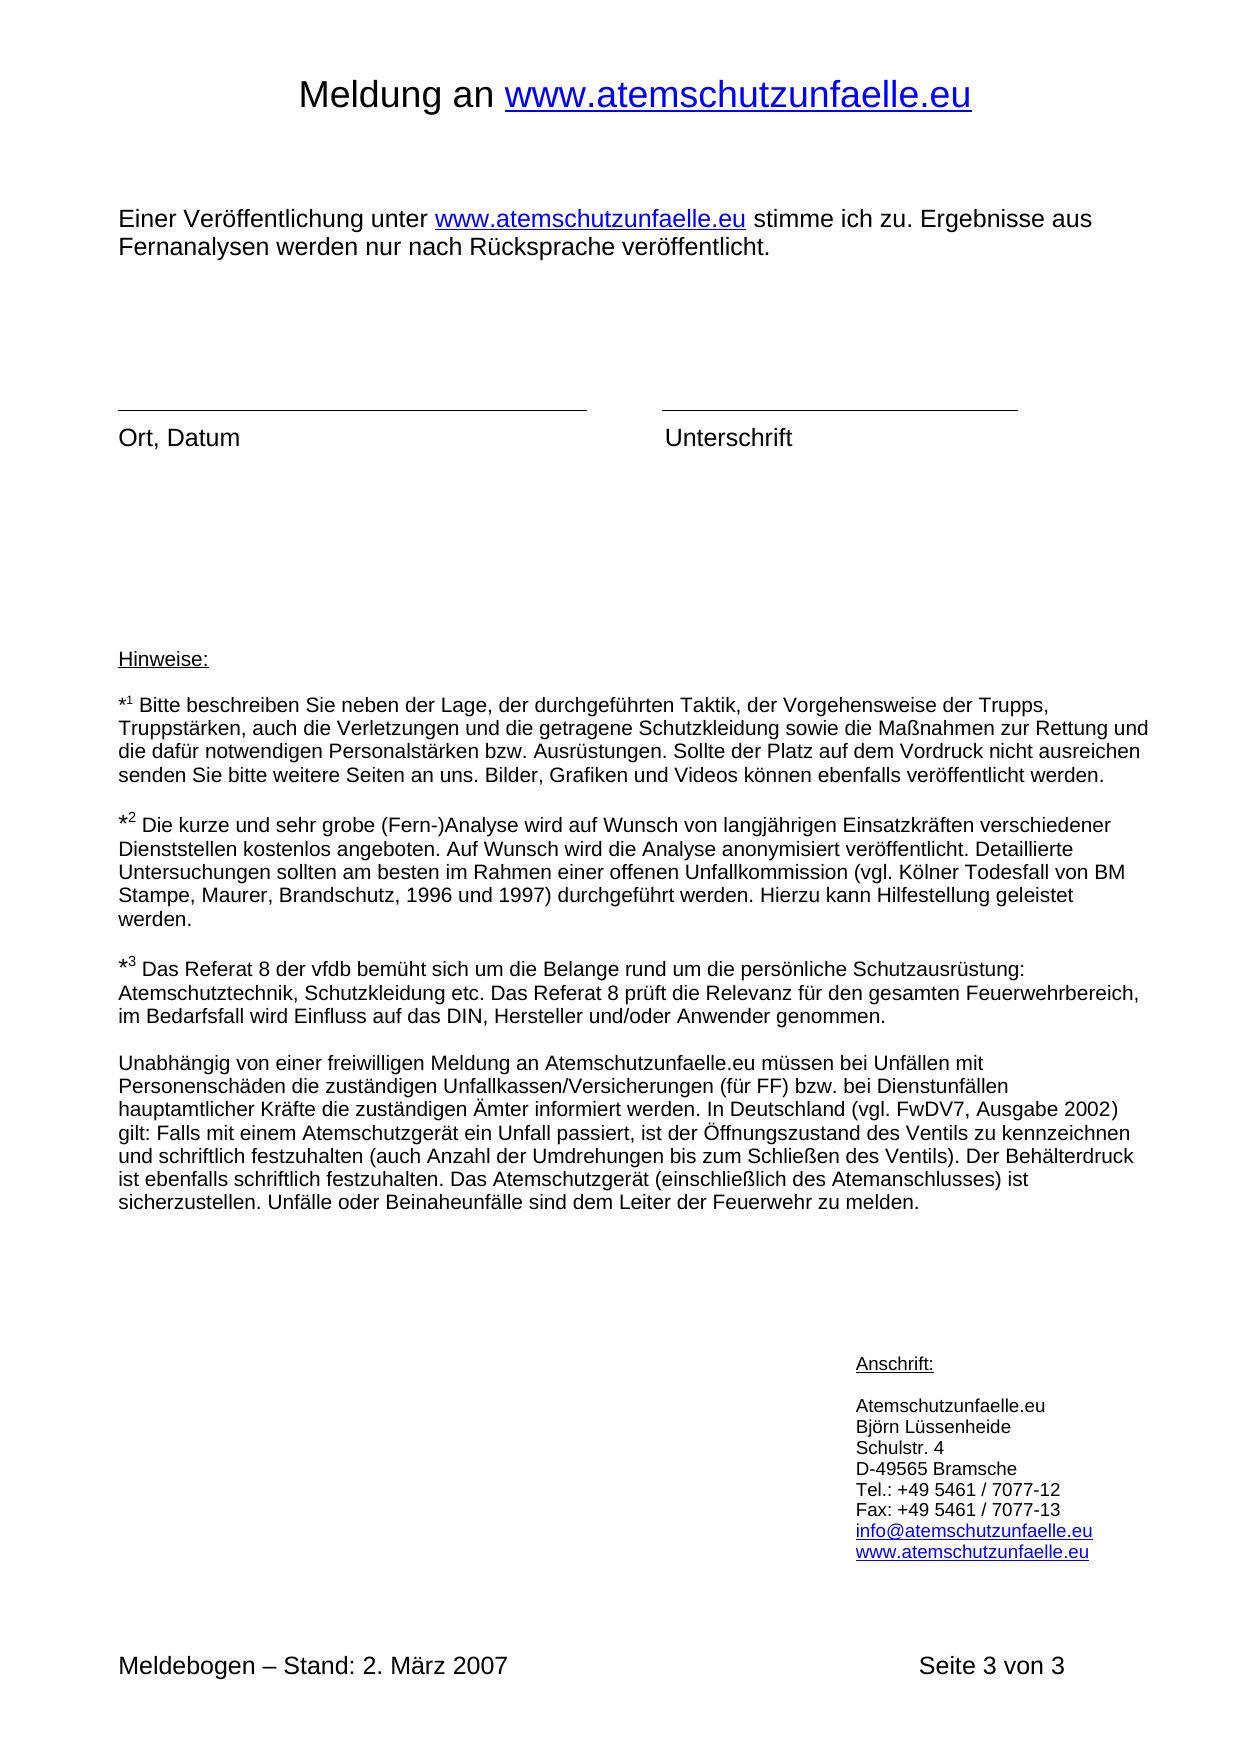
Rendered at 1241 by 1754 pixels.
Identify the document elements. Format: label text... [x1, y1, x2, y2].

text *1 Bitte beschreiben Sie neben der Lage, der durchgeführten Taktik, der Vorgehensweise der Trupps, Truppstärken, auch die Verletzungen und die getragene Schutzkleidung sowie die Maßnahmen zur Rettung und die dafür notwendigen Personalstärken bzw. Ausrüstungen. Sollte der Platz auf dem Vordruck nicht ausreichen senden Sie bitte weitere Seiten an uns. Bilder, Grafiken und Videos können ebenfalls veröffentlicht werden. [118, 693, 1151, 786]
text Unabhängig von einer freiwilligen Meldung an Atemschutzunfaelle.eu müssen bei Unfällen mit Personenschäden die zuständigen Unfallkassen/Versicherungen (für FF) bzw. bei Dienstunfällen hauptamtlicher Kräfte die zuständigen Ämter informiert werden. In Deutschland (vgl. FwDV7, Ausgabe 2002) gilt: Falls mit einem Atemschutzgerät ein Unfall passiert, ist der Öffnungszustand des Ventils zu kennzeichnen und schriftlich festzuhalten (auch Anzahl der Umdrehungen bis zum Schließen des Ventils). Der Behälterdruck ist ebenfalls schriftlich festzuhalten. Das Atemschutzgerät (einschließlich des Atemanschlusses) ist sicherzustellen. Unfälle oder Beinaheunfälle sind dem Leiter der Feuerwehr zu melden. [118, 1051, 1151, 1214]
text D-49565 Bramsche [413, 1458, 1151, 1479]
text Hinweise: [118, 647, 1151, 670]
text *3 Das Referat 8 der vfdb bemüht sich um die Belange rund um die persönliche Schutzausrüstung: Atemschutztechnik, Schutzkleidung etc. Das Referat 8 prüft die Relevanz für den gesamten Feuerwehrbereich, im Bedarfsfall wird Einfluss auf das DIN, Hersteller und/oder Anwender genommen. [118, 954, 1151, 1028]
text Atemschutzunfaelle.eu [118, 1395, 1151, 1416]
text info@atemschutzunfaelle.eu [118, 1521, 1151, 1542]
text Anschrift: [192, 1353, 1151, 1374]
text Fax: +49 5461 / 7077-13 [118, 1500, 1151, 1521]
text Björn Lüssenheide [266, 1416, 1151, 1437]
text Ort, Datum Unterschrift [118, 424, 1151, 452]
text www.atemschutzunfaelle.eu [118, 1542, 1151, 1563]
text Tel.: +49 5461 / 7077-12 [118, 1479, 1151, 1500]
text Einer Veröffentlichung unter www.atemschutzunfaelle.eu stimme ich zu. Ergebnisse aus Fernanalysen werden nur nach Rücksprache veröffentlicht. [118, 205, 1151, 261]
text Schulstr. 4 [413, 1437, 1151, 1458]
text *2 Die kurze und sehr grobe (Fern-)Analyse wird auf Wunsch von langjährigen Einsatzkräften verschiedener Dienststellen kostenlos angeboten. Auf Wunsch wird die Analyse anonymisiert veröffentlicht. Detaillierte Untersuchungen sollten am besten im Rahmen einer offenen Unfallkommission (vgl. Kölner Todesfall von BM Stampe, Maurer, Brandschutz, 1996 und 1997) durchgeführt werden. Hierzu kann Hilfestellung geleistet werden. [118, 810, 1151, 931]
